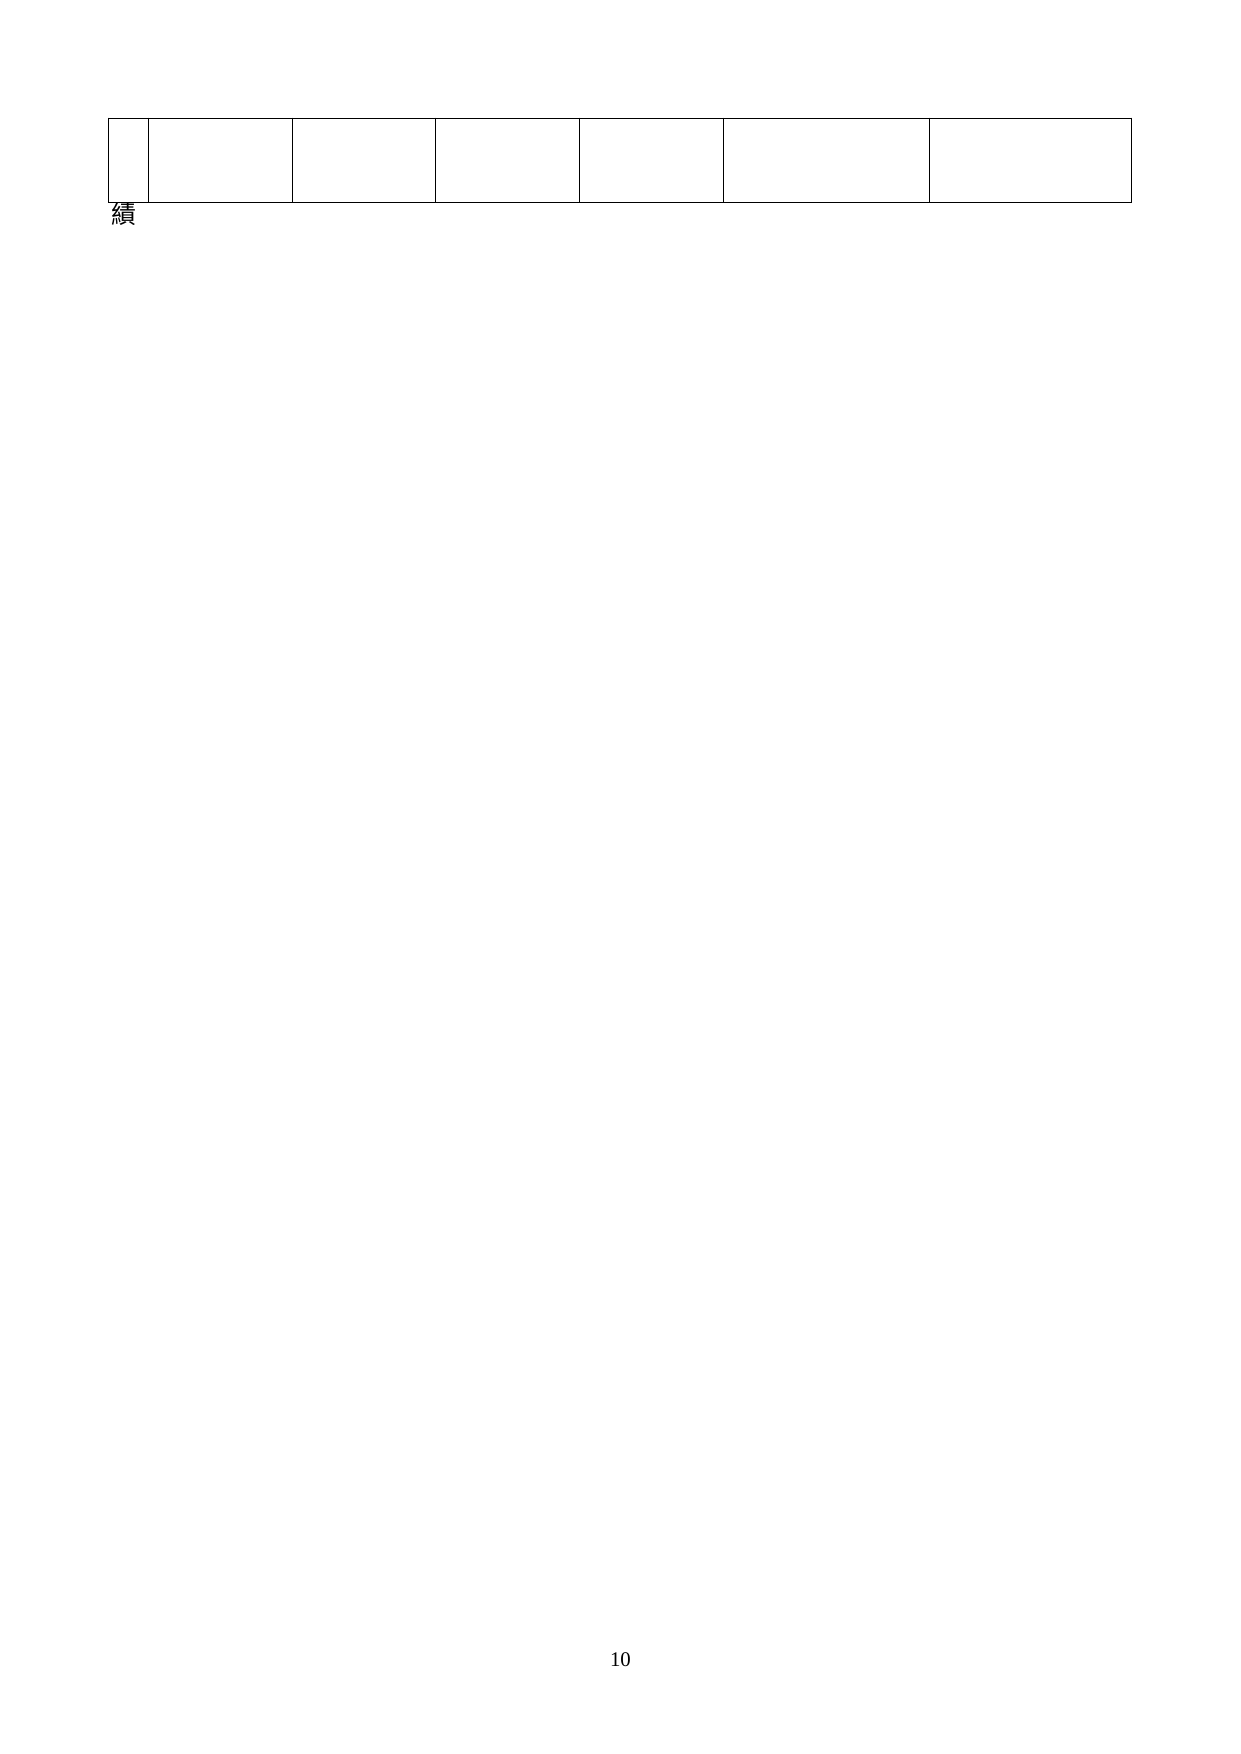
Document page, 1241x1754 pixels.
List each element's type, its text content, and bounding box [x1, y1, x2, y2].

table_cell [580, 119, 723, 202]
table_cell [436, 119, 579, 202]
table_cell [149, 119, 292, 202]
table_cell [293, 119, 435, 202]
table_cell [930, 119, 1131, 202]
table_cell [724, 119, 929, 202]
table_cell 甄選科目成績 [109, 119, 148, 202]
